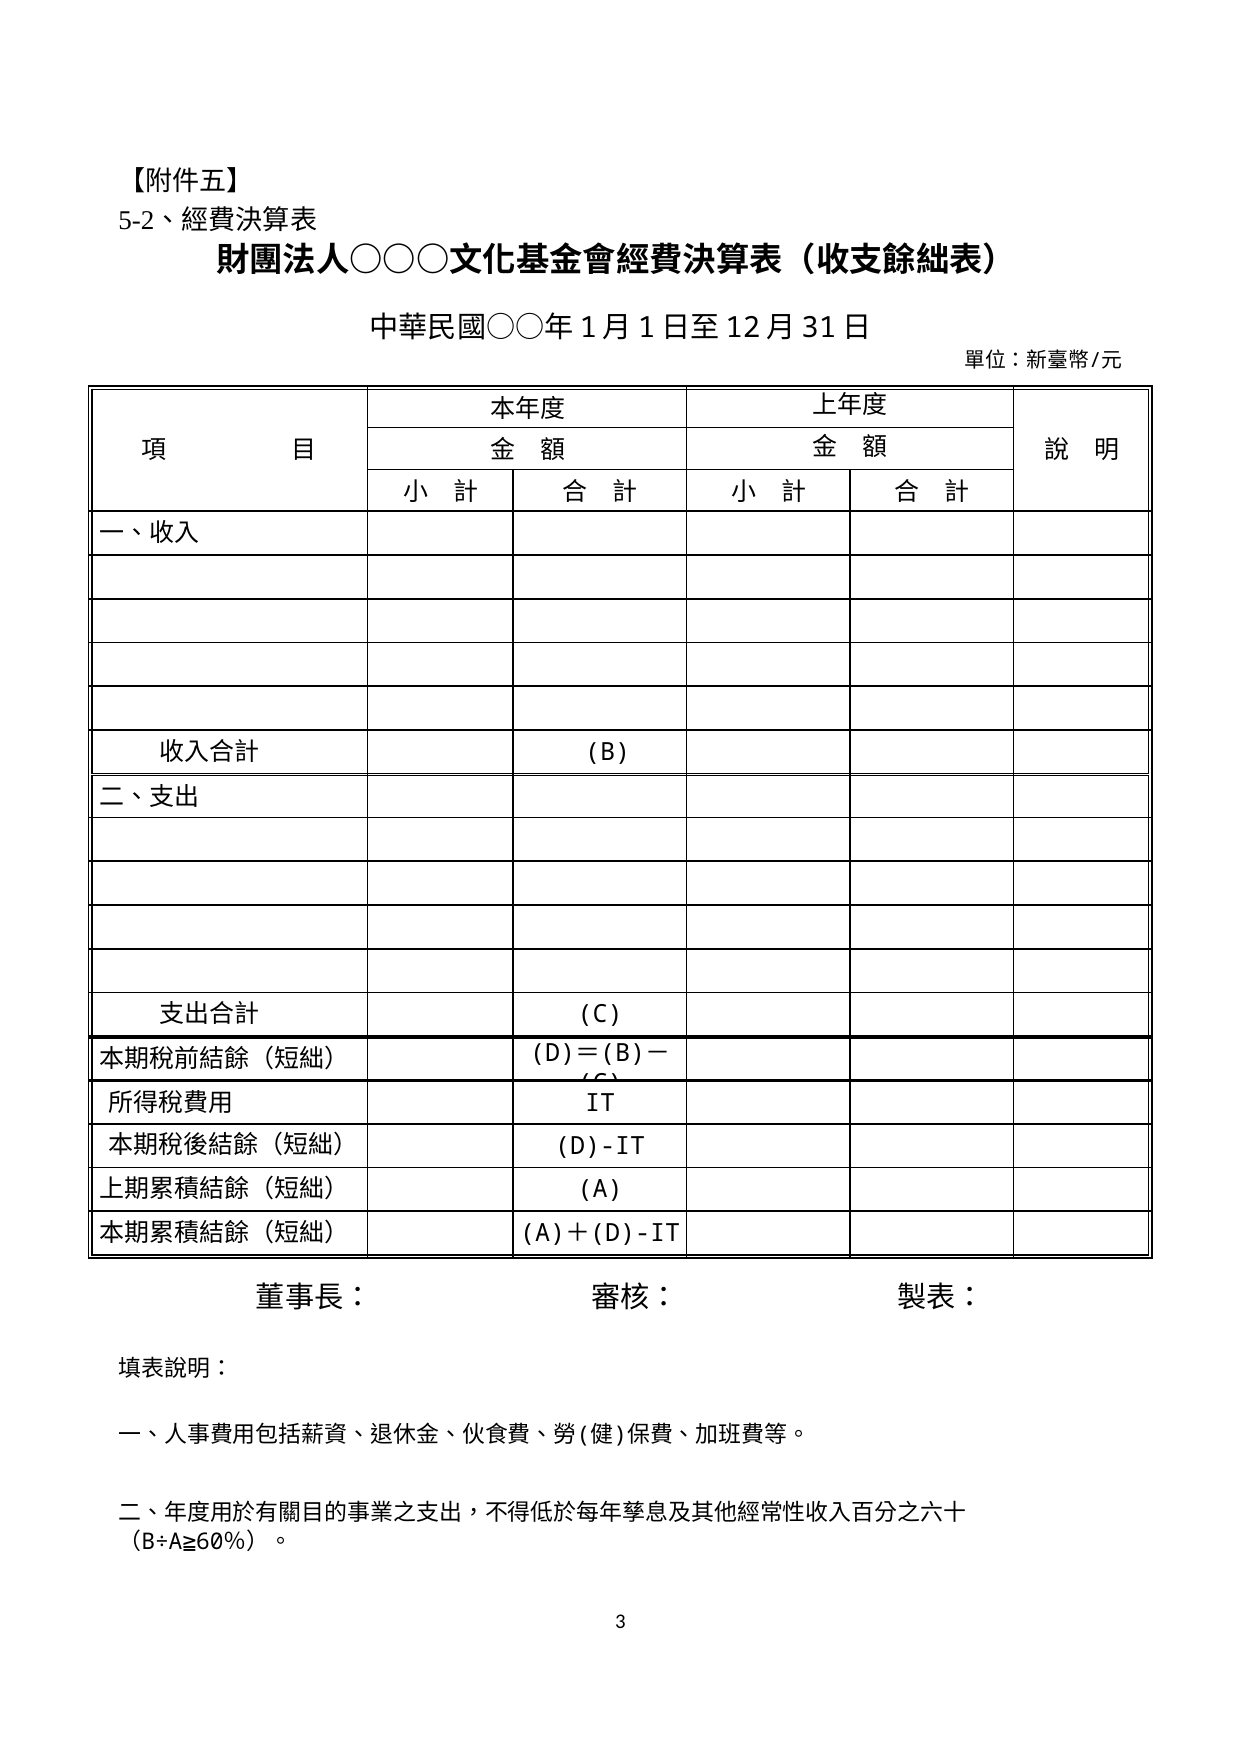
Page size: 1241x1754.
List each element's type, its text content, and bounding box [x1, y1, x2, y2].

table_cell [514, 862, 686, 904]
table_cell [368, 1082, 512, 1123]
table_cell [851, 600, 1013, 642]
table_cell [368, 1125, 512, 1167]
text 5-2、經費決算表 [118, 198, 1122, 237]
table_cell 一、收入 [93, 512, 367, 554]
table_header 本年度 [368, 390, 686, 427]
table_cell [687, 950, 849, 992]
table_cell [851, 1212, 1013, 1254]
table_cell [851, 512, 1013, 554]
table_cell [368, 1168, 512, 1210]
table_cell [851, 687, 1013, 729]
table_cell [687, 993, 849, 1035]
table_cell [514, 818, 686, 860]
table_cell [368, 993, 512, 1035]
table_cell [1014, 556, 1148, 598]
table_cell [1014, 1212, 1148, 1254]
table_cell [851, 906, 1013, 948]
text 填表說明： [118, 1363, 1122, 1379]
text 二、年度用於有關目的事業之支出，不得低於每年孳息及其他經常性收入百分之六十（B÷A≧60％）。 [118, 1496, 1122, 1556]
table_cell [687, 643, 849, 685]
table_cell [687, 600, 849, 642]
table_cell 本期累積結餘（短絀） [93, 1212, 367, 1254]
table_cell [514, 556, 686, 598]
table_cell [1014, 1125, 1148, 1167]
table_cell 小 計 [368, 470, 512, 510]
table_cell [93, 687, 367, 729]
text 中華民國○○年1月1日至12月31日 [118, 314, 1122, 344]
table_cell 合 計 [851, 470, 1013, 510]
table_cell [93, 950, 367, 992]
table_cell [93, 556, 367, 598]
table_cell [687, 776, 849, 817]
table_cell [93, 600, 367, 642]
table_cell [851, 993, 1013, 1035]
table_cell [1014, 818, 1148, 860]
table_cell 金 額 [368, 428, 686, 469]
table_cell [93, 862, 367, 904]
table_cell IT [514, 1082, 686, 1123]
table_cell [1014, 950, 1148, 992]
table_cell (A)＋(D)-IT [514, 1212, 686, 1254]
table_cell [514, 906, 686, 948]
text 董事長： 審核： 製表： [118, 1284, 1122, 1313]
table_cell 本期稅前結餘（短絀） [93, 1039, 367, 1079]
table_cell [368, 1039, 512, 1079]
text 一、人事費用包括薪資、退休金、伙食費、勞(健)保費、加班費等。 [118, 1429, 584, 1446]
table_cell [687, 1212, 849, 1254]
table_cell [368, 906, 512, 948]
table_cell [368, 950, 512, 992]
table_cell [1014, 1168, 1148, 1210]
text 一、人事費用包括薪資、退休金、伙食費、勞(健)保費、加班費等。 [619, 1429, 1122, 1446]
table_cell [368, 512, 512, 554]
table_cell [1014, 687, 1148, 729]
table_cell [368, 643, 512, 685]
table_cell [851, 862, 1013, 904]
table_cell [1014, 993, 1148, 1035]
table_cell [687, 862, 849, 904]
table_cell [1014, 643, 1148, 685]
table_cell [851, 1125, 1013, 1167]
table_cell [514, 776, 686, 817]
table_cell [368, 776, 512, 817]
table_cell [368, 600, 512, 642]
table_cell [851, 1082, 1013, 1123]
table_cell 合 計 [514, 470, 686, 510]
table_cell 收入合計 [93, 731, 367, 773]
table_cell 所得稅費用 [93, 1082, 367, 1123]
table_cell [1014, 1039, 1148, 1079]
table_cell (C) [514, 993, 686, 1035]
table_cell [687, 731, 849, 773]
table_cell [687, 1168, 849, 1210]
table_cell [514, 687, 686, 729]
table_cell [368, 818, 512, 860]
table_cell [687, 556, 849, 598]
table_cell [93, 906, 367, 948]
table_cell [368, 556, 512, 598]
table_cell 二、支出 [93, 776, 367, 817]
table_cell 小 計 [687, 470, 849, 510]
table_cell [687, 1039, 849, 1079]
table_header 說 明 [1014, 390, 1148, 510]
table_cell [514, 600, 686, 642]
table_cell 本期稅後結餘（短絀） [93, 1125, 367, 1167]
table_cell [514, 512, 686, 554]
table_cell [687, 818, 849, 860]
table_cell [1014, 512, 1148, 554]
table_cell (D)＝(B)－(C) [514, 1039, 686, 1079]
table_cell [851, 776, 1013, 817]
table_cell [687, 687, 849, 729]
table_cell [851, 643, 1013, 685]
text 一、人事費用包括薪資、退休金、伙食費、勞(健)保費、加班費等。 [583, 1429, 620, 1446]
table_cell [1014, 1082, 1148, 1123]
table_cell 上期累積結餘（短絀） [93, 1168, 367, 1210]
table_cell [93, 818, 367, 860]
table_cell [93, 643, 367, 685]
table_cell (D)-IT [514, 1125, 686, 1167]
table_cell [1014, 862, 1148, 904]
table_header 項 目 [93, 390, 367, 510]
table_cell [851, 1039, 1013, 1079]
table_cell [1014, 776, 1148, 817]
table_cell [687, 906, 849, 948]
text 財團法人○○○文化基金會經費決算表（收支餘絀表） [118, 248, 1113, 277]
table_cell [514, 950, 686, 992]
table_cell [851, 731, 1013, 773]
table_cell [368, 862, 512, 904]
table_cell [1014, 600, 1148, 642]
table_cell [687, 512, 849, 554]
table_cell [851, 950, 1013, 992]
table_cell [851, 818, 1013, 860]
table_cell [851, 1168, 1013, 1210]
table_cell [514, 643, 686, 685]
table_cell [1014, 731, 1148, 773]
table_header 上年度 [687, 390, 1013, 427]
text 【附件五】 [118, 159, 1122, 198]
table_cell (B) [514, 731, 686, 773]
table_cell 金 額 [687, 428, 1013, 469]
table_cell [368, 687, 512, 729]
table_cell 支出合計 [93, 993, 367, 1035]
table_cell [368, 731, 512, 773]
table_cell (A) [514, 1168, 686, 1210]
table_cell [687, 1125, 849, 1167]
table_cell [687, 1082, 849, 1123]
table_cell [1014, 906, 1148, 948]
text 單位：新臺幣/元 [118, 344, 1122, 373]
table_cell [851, 556, 1013, 598]
table_cell [368, 1212, 512, 1254]
